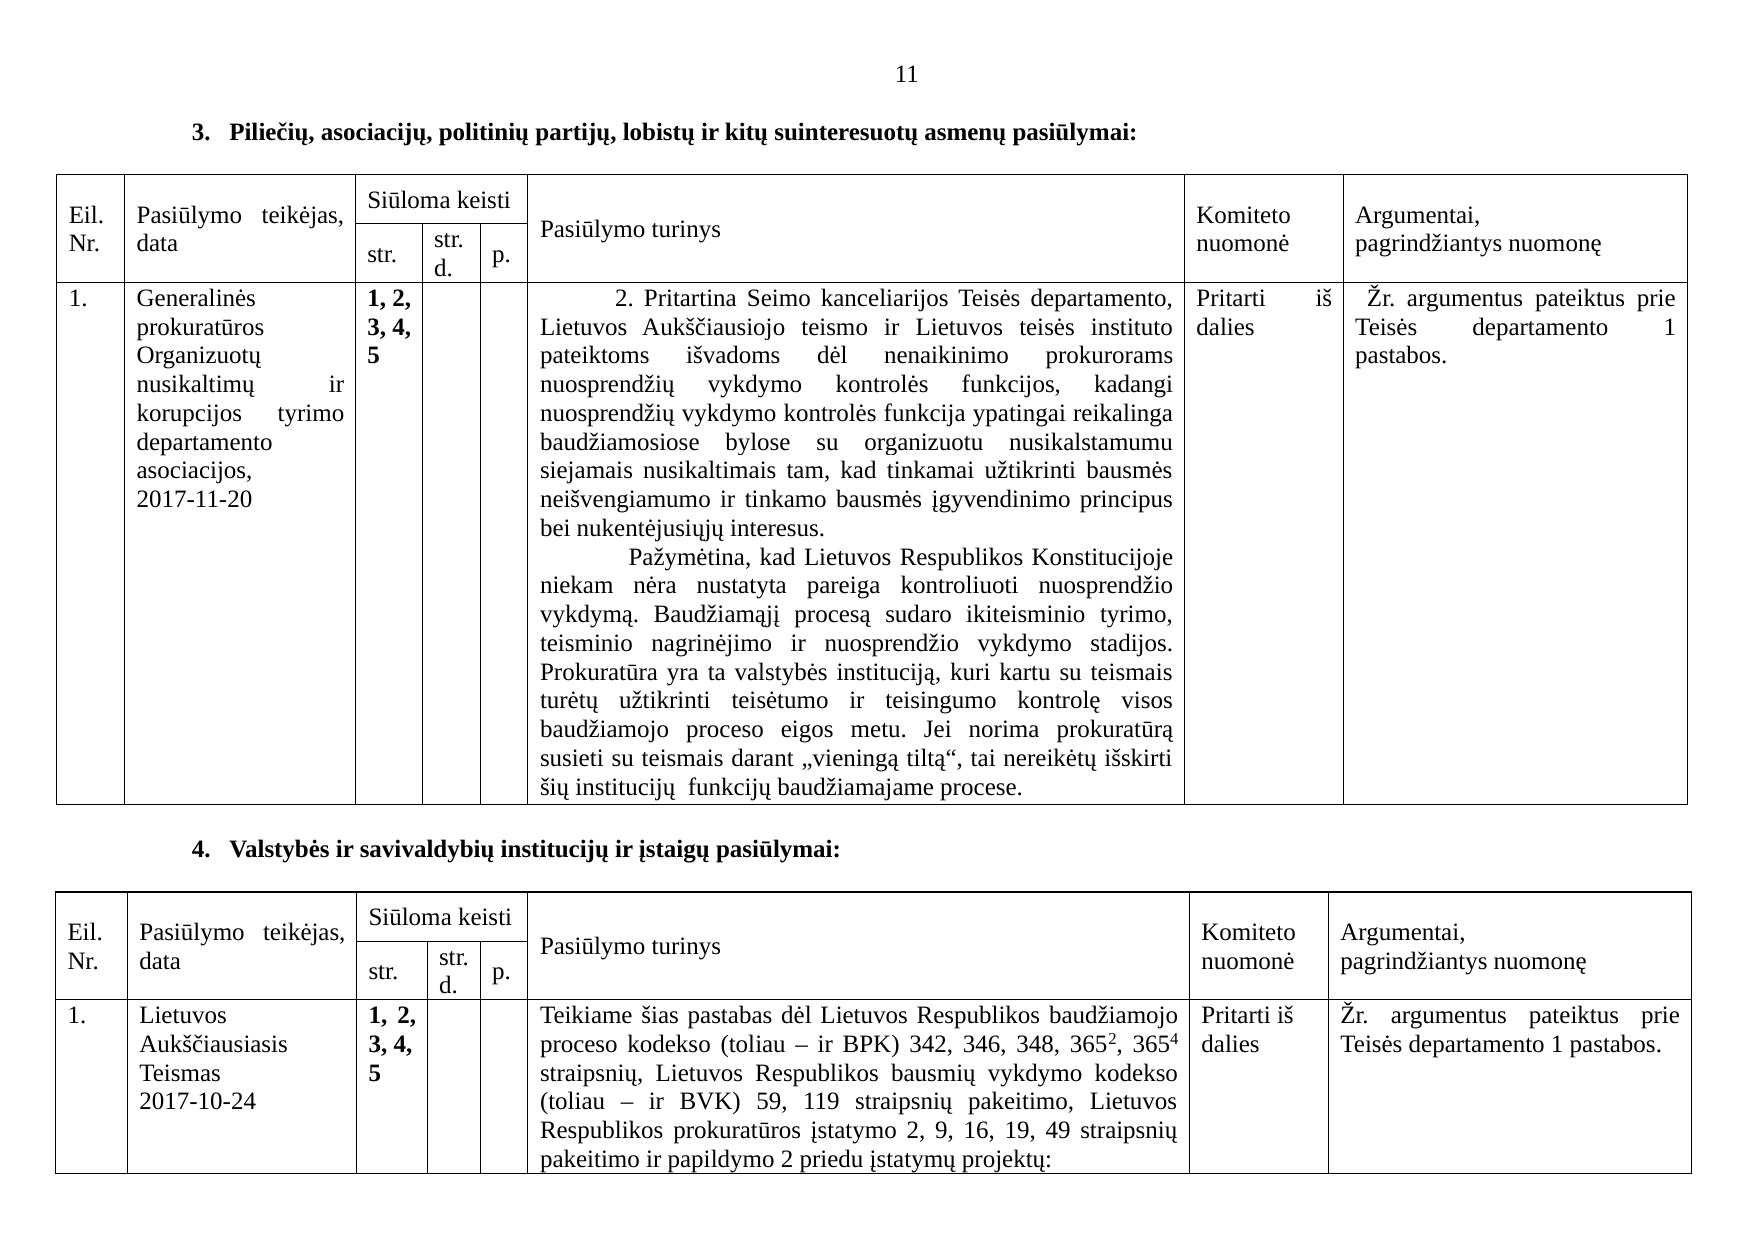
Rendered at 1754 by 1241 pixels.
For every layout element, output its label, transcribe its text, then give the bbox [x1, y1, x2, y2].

table_cell Generalinės prokuratūros Organizuotų nusikaltimų ir korupcijos tyrimo departamento asociacijos, 2017-11-20 [125, 283, 355, 804]
table_header Pasiūlymo turinys [528, 175, 1184, 282]
table_header Argumentai, pagrindžiantys nuomonę [1344, 175, 1687, 282]
list Piliečių, asociacijų, politinių partijų, lobistų ir kitų suinteresuotų asmenų pasiūlymai: [192, 117, 1695, 145]
table_header Pasiūlymo teikėjas, data [125, 175, 355, 282]
table_header Pasiūlymo turinys [528, 893, 1189, 999]
table_cell str. d. [428, 942, 480, 999]
table_cell Pritarti iš dalies [1190, 1000, 1328, 1173]
table_header Eil. Nr. [57, 175, 124, 282]
table_header Eil. Nr. [56, 893, 127, 999]
table_cell 1, 2, 3, 4, 5 [356, 283, 422, 804]
table_cell 1, 2, 3, 4, 5 [357, 1000, 427, 1173]
table_header Siūloma keisti [357, 893, 527, 941]
table_cell p. [481, 224, 527, 282]
table_cell [481, 1000, 527, 1173]
table_cell Teikiame šias pastabas dėl Lietuvos Respublikos baudžiamojo proceso kodekso (toliau – ir BPK) 342, 346, 348, 3652, 3654 straipsnių, Lietuvos Respublikos bausmių vykdymo kodekso (toliau – ir BVK) 59, 119 straipsnių pakeitimo, Lietuvos Respublikos prokuratūros įstatymo 2, 9, 16, 19, 49 straipsnių pakeitimo ir papildymo 2 priedu įstatymų projektų: [528, 1000, 1189, 1173]
table_header Komiteto nuomonė [1185, 175, 1343, 282]
table_cell Pritarti iš dalies [1185, 283, 1343, 804]
table_header Pasiūlymo teikėjas, data [128, 893, 356, 999]
table_cell [481, 283, 527, 804]
table_cell str. [357, 942, 427, 999]
table_header Komiteto nuomonė [1190, 893, 1328, 999]
table_cell Žr. argumentus pateiktus prie Teisės departamento 1 pastabos. [1329, 1000, 1691, 1173]
table_cell [428, 1000, 480, 1173]
table_cell str. [356, 224, 422, 282]
table_header Argumentai, pagrindžiantys nuomonę [1329, 893, 1691, 999]
table_cell [423, 283, 480, 804]
table_cell Lietuvos Aukščiausiasis Teismas 2017-10-24 [128, 1000, 356, 1173]
table_cell Žr. argumentus pateiktus prie Teisės departamento 1 pastabos. [1344, 283, 1687, 804]
table_cell str. d. [423, 224, 480, 282]
table_header Siūloma keisti [356, 175, 527, 223]
table_cell 1. [57, 283, 124, 804]
table_cell 1. [56, 1000, 127, 1173]
list Valstybės ir savivaldybių institucijų ir įstaigų pasiūlymai: [192, 834, 1695, 863]
table_cell 2. Pritartina Seimo kanceliarijos Teisės departamento, Lietuvos Aukščiausiojo teismo ir Lietuvos teisės instituto pateiktoms išvadoms dėl nenaikinimo prokurorams nuosprendžių vykdymo kontrolės funkcijos, kadangi nuosprendžių vykdymo kontrolės funkcija ypatingai reikalinga baudžiamosiose bylose su organizuotu nusikalstamumu siejamais nusikaltimais tam, kad tinkamai užtikrinti bausmės neišvengiamumo ir tinkamo bausmės įgyvendinimo principus bei nukentėjusiųjų interesus. Pažymėtina, kad Lietuvos Respublikos Konstitucijoje niekam nėra nustatyta pareiga kontroliuoti nuosprendžio vykdymą. Baudžiamąjį procesą sudaro ikiteisminio tyrimo, teisminio nagrinėjimo ir nuosprendžio vykdymo stadijos. Prokuratūra yra ta valstybės instituciją, kuri kartu su teismais turėtų užtikrinti teisėtumo ir teisingumo kontrolę visos baudžiamojo proceso eigos metu. Jei norima prokuratūrą susieti su teismais darant „vieningą tiltą“, tai nereikėtų išskirti šių institucijų funkcijų baudžiamajame procese. [528, 283, 1184, 804]
table_cell p. [481, 942, 527, 999]
